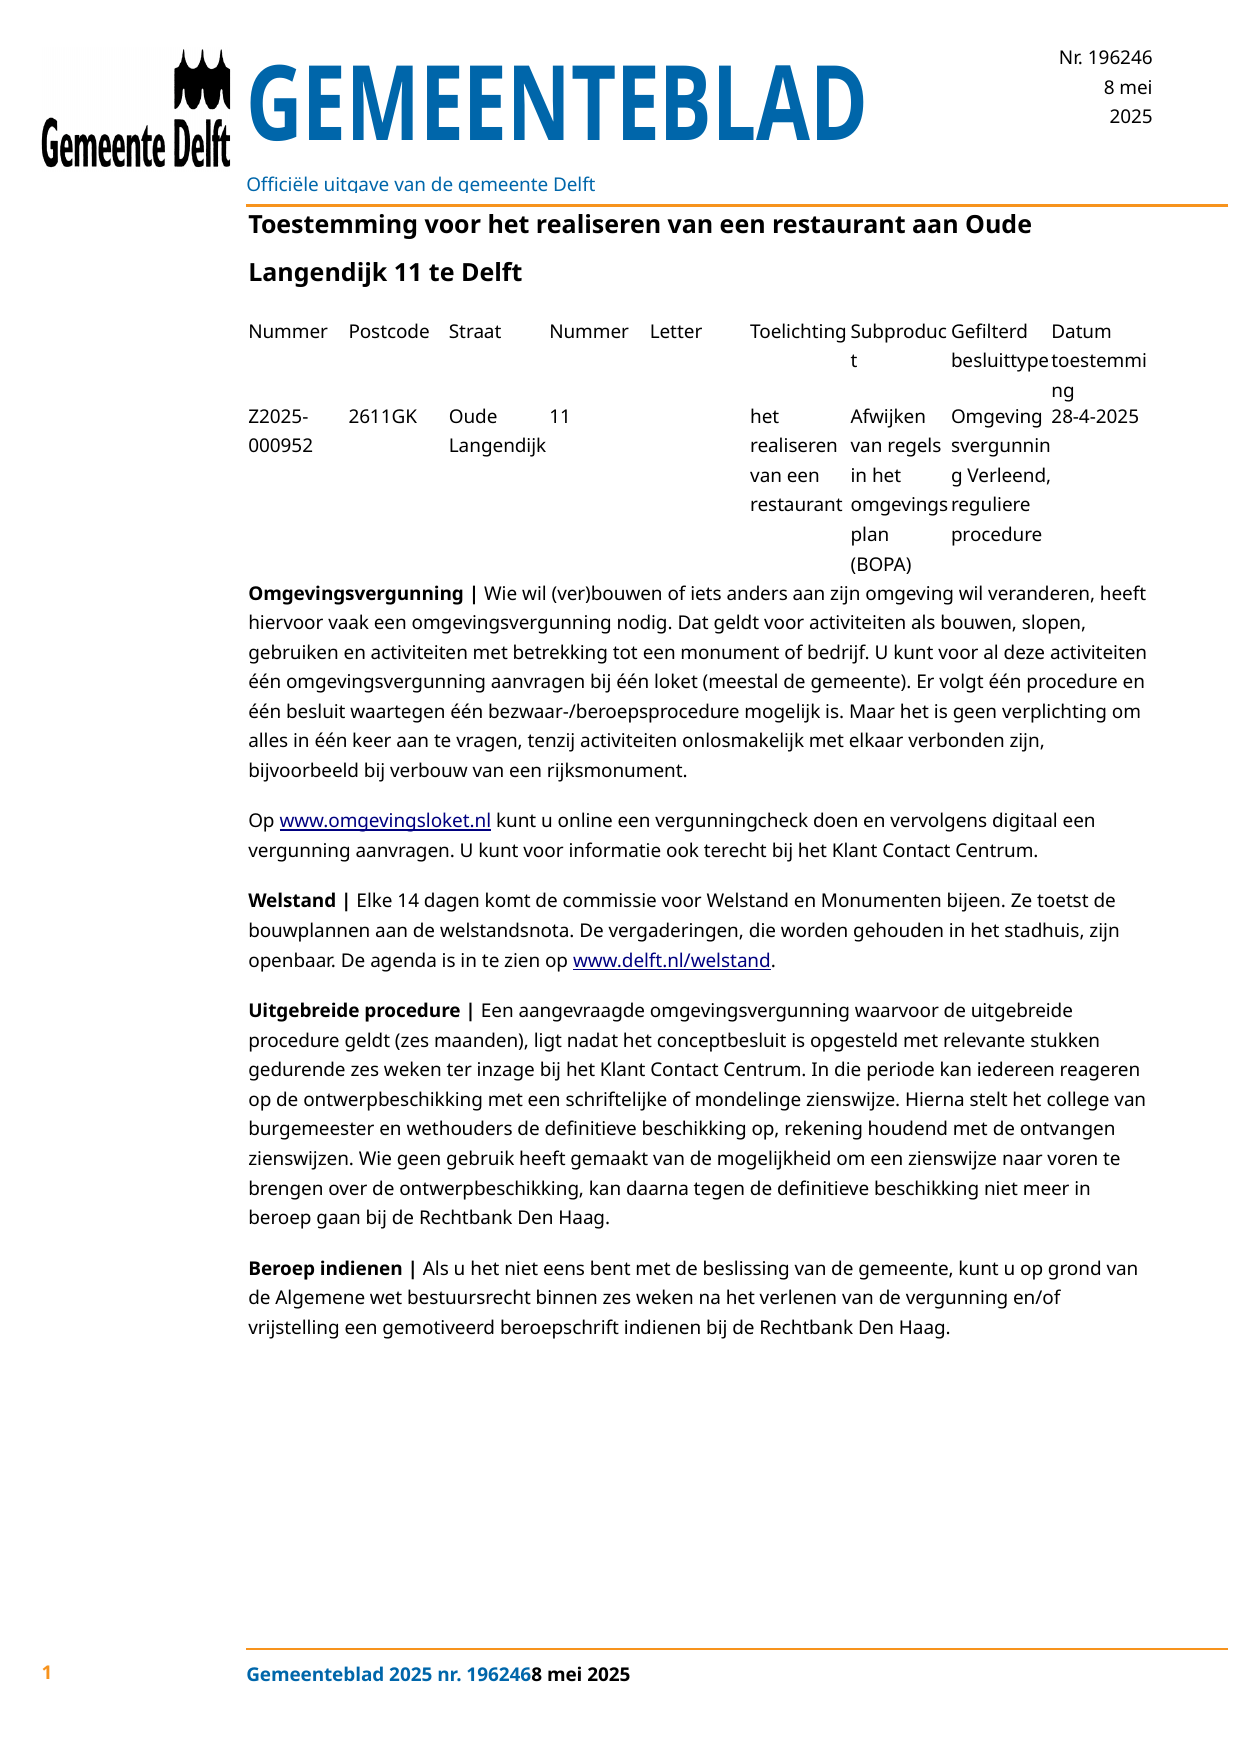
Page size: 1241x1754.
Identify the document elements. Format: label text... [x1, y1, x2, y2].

table_cell Afwijken van regels in het omgevingsplan (BOPA) [850, 403, 951, 577]
table_cell [650, 403, 750, 577]
text Op www.omgevingsloket.nl kunt u online een vergunningcheck doen en vervolgens digitaal een vergunning aanvragen. U kunt voor informatie ook terecht bij het Klant Contact Centrum. [248, 808, 1152, 863]
text Omgevingsvergunning | Wie wil (ver)bouwen of iets anders aan zijn omgeving wil veranderen, heeft hiervoor vaak een omgevingsvergunning nodig. Dat geldt voor activiteiten als bouwen, slopen, gebruiken en activiteiten met betrekking tot een monument of bedrijf. U kunt voor al deze activiteiten één omgevingsvergunning aanvragen bij één loket (meestal de gemeente). Er volgt één procedure en één besluit waartegen één bezwaar-/beroepsprocedure mogelijk is. Maar het is geen verplichting om alles in één keer aan te vragen, tenzij activiteiten onlosmakelijk met elkaar verbonden zijn, bijvoorbeeld bij verbouw van een rijksmonument. [248, 580, 1152, 783]
table_cell 11 [549, 403, 649, 577]
picture [41, 47, 231, 172]
table_header Nummer [248, 318, 348, 403]
table_cell 2611GK [348, 403, 449, 577]
table_header Toelichting [750, 318, 850, 403]
table_cell 28-4-2025 [1051, 403, 1152, 577]
text Beroep indienen | Als u het niet eens bent met de beslissing van de gemeente, kunt u op grond van de Algemene wet bestuursrecht binnen zes weken na het verlenen van de vergunning en/of vrijstelling een gemotiveerd beroepschrift indienen bij de Rechtbank Den Haag. [248, 1255, 1152, 1340]
text Welstand | Elke 14 dagen komt de commissie voor Welstand en Monumenten bijeen. Ze toetst de bouwplannen aan de welstandsnota. De vergaderingen, die worden gehouden in het stadhuis, zijn openbaar. De agenda is in te zien op www.delft.nl/welstand. [248, 888, 1152, 973]
table_header Datum toestemming [1051, 318, 1152, 403]
table_cell Z2025-000952 [248, 403, 348, 577]
table_header Subproduct [850, 318, 951, 403]
table_cell het realiseren van een restaurant [750, 403, 850, 577]
table_header Nummer [549, 318, 649, 403]
table_header Gefilterd besluittype [951, 318, 1051, 403]
table_cell Oude Langendijk [449, 403, 549, 577]
table_header Postcode [348, 318, 449, 403]
table_header Straat [449, 318, 549, 403]
text Toestemming voor het realiseren van een restaurant aan Oude Langendijk 11 te Delft [248, 207, 1152, 288]
table_header Letter [650, 318, 750, 403]
table_cell Omgevingsvergunning Verleend, reguliere procedure [951, 403, 1051, 577]
text Uitgebreide procedure | Een aangevraagde omgevingsvergunning waarvoor de uitgebreide procedure geldt (zes maanden), ligt nadat het conceptbesluit is opgesteld met relevante stukken gedurende zes weken ter inzage bij het Klant Contact Centrum. In die periode kan iedereen reageren op de ontwerpbeschikking met een schriftelijke of mondelinge zienswijze. Hierna stelt het college van burgemeester en wethouders de definitieve beschikking op, rekening houdend met de ontvangen zienswijzen. Wie geen gebruik heeft gemaakt van de mogelijkheid om een zienswijze naar voren te brengen over de ontwerpbeschikking, kan daarna tegen de definitieve beschikking niet meer in beroep gaan bij de Rechtbank Den Haag. [248, 997, 1152, 1230]
